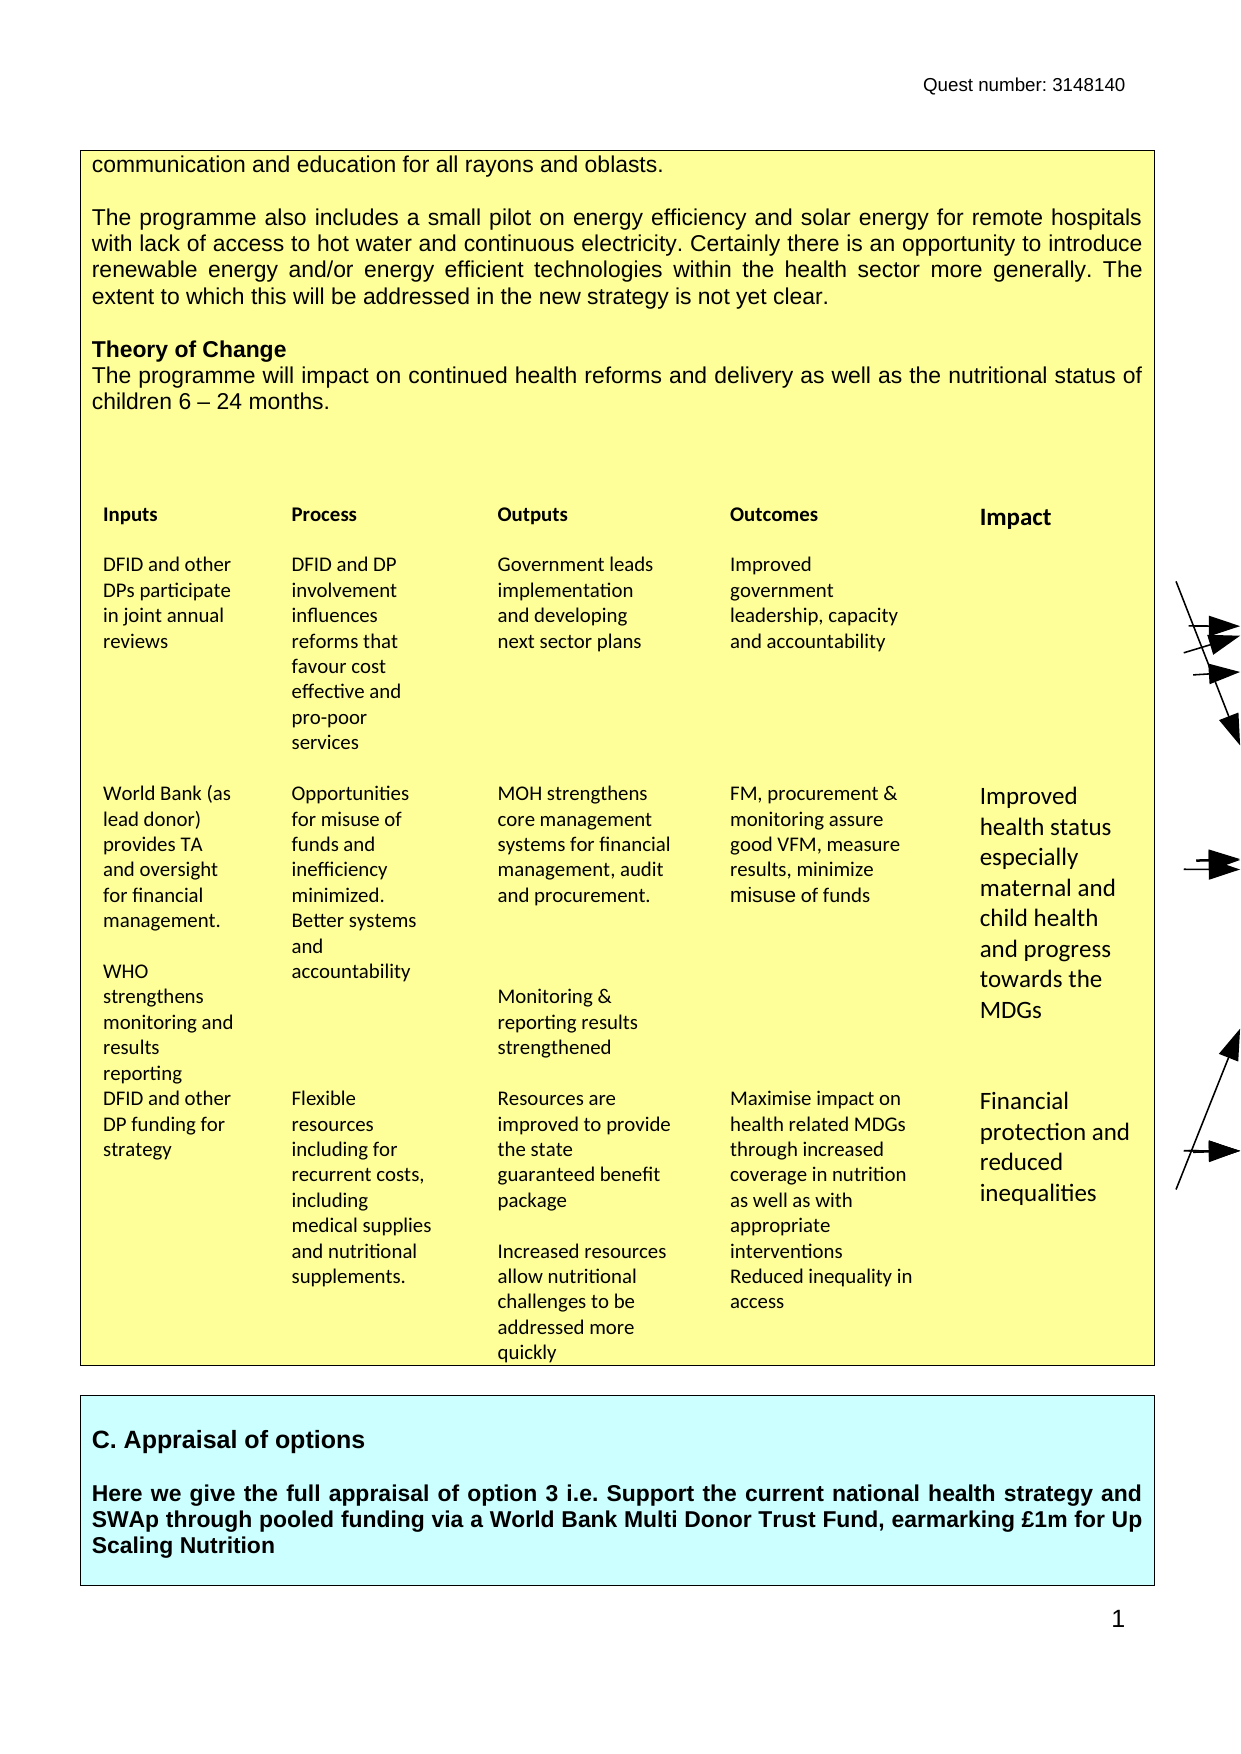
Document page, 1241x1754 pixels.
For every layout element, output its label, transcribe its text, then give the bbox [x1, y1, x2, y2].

table_cell Financial protection and reduced inequalities [968, 1085, 1143, 1365]
table_cell MOH strengthens core management systems for financial management, audit and procurement. Monitoring & reporting results strengthened [486, 780, 684, 1085]
table_cell [246, 552, 280, 780]
table_cell [246, 1085, 280, 1365]
table_cell [246, 780, 280, 1085]
table_cell [448, 1085, 486, 1365]
table_cell [925, 780, 968, 1085]
table_header [685, 501, 719, 552]
table_header Impact [968, 501, 1143, 552]
table_cell [925, 1085, 968, 1365]
table_cell [685, 1085, 719, 1365]
table_cell DFID and DP involvement influences reforms that favour cost effective and pro-poor services [280, 552, 448, 780]
table_header communication and education for all rayons and oblasts. The programme also includes a small pilot on energy efficiency and solar energy for remote hospitals with lack of access to hot water and continuous electricity. Certainly there is an opportunity to introduce renewable energy and/or energy efficient technologies within the health sector more generally. The extent to which this will be addressed in the new strategy is not yet clear. Theory of Change The programme will impact on continued health reforms and delivery as well as the nutritional status of children 6 – 24 months. [81, 151, 1154, 1365]
table_cell Opportunities for misuse of funds and inefficiency minimized. Better systems and accountability [280, 780, 448, 1085]
table_cell Improved government leadership, capacity and accountability [719, 552, 925, 780]
table_cell FM, procurement & monitoring assure good VFM, measure results, minimize misuse of funds [719, 780, 925, 1085]
table_cell [448, 780, 486, 1085]
table_cell [685, 780, 719, 1085]
table_header [925, 501, 968, 552]
table_header Process [280, 501, 448, 552]
table_cell Resources are improved to provide the state guaranteed benefit package Increased resources allow nutritional challenges to be addressed more quickly [486, 1085, 684, 1365]
table_cell Flexible resources including for recurrent costs, including medical supplies and nutritional supplements. [280, 1085, 448, 1365]
table_cell Maximise impact on health related MDGs through increased coverage in nutrition as well as with appropriate interventions Reduced inequality in access [719, 1085, 925, 1365]
table_header [448, 501, 486, 552]
table_cell DFID and other DP funding for strategy [92, 1085, 246, 1365]
table_header Outcomes [719, 501, 925, 552]
table_header C. Appraisal of options Here we give the full appraisal of option 3 i.e. Support the current national health strategy and SWAp through pooled funding via a World Bank Multi Donor Trust Fund, earmarking £1m for Up Scaling Nutrition [81, 1396, 1154, 1585]
table_header Outputs [486, 501, 684, 552]
table_header Inputs [92, 501, 246, 552]
table_cell [685, 552, 719, 780]
table_cell World Bank (as lead donor) provides TA and oversight for financial management. WHO strengthens monitoring and results reporting [92, 780, 246, 1085]
table_cell DFID and other DPs participate in joint annual reviews [92, 552, 246, 780]
table_cell [925, 552, 968, 780]
table_cell [968, 552, 1143, 780]
table_cell [448, 552, 486, 780]
table_cell Improved health status especially maternal and child health and progress towards the MDGs [968, 780, 1143, 1085]
table_header [246, 501, 280, 552]
table_cell Government leads implementation and developing next sector plans [486, 552, 684, 780]
